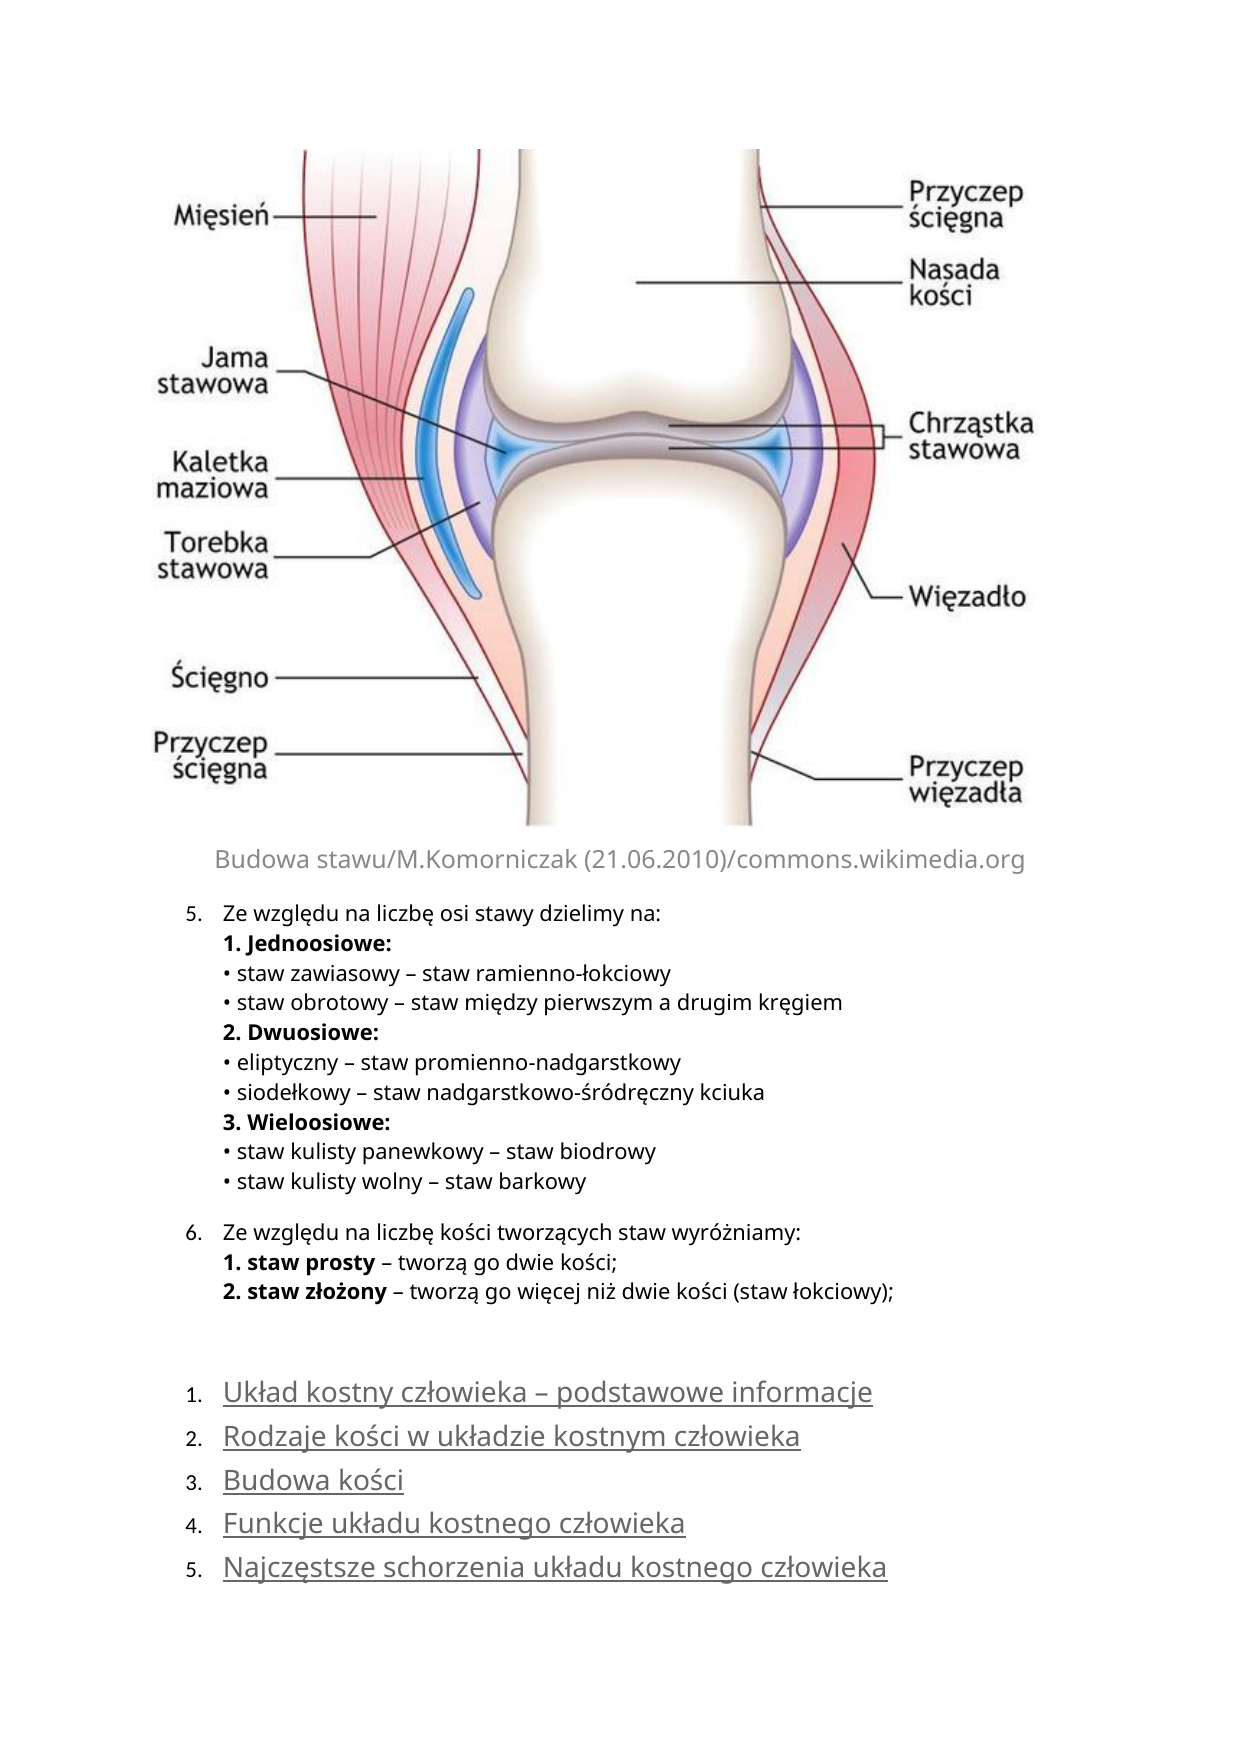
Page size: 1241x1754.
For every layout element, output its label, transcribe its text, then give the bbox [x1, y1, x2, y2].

list Rodzaje kości w układzie kostnym człowieka [185, 1411, 1093, 1455]
list Ze względu na liczbę kości tworzących staw wyróżniamy: 1. staw prosty – tworzą go dwie kości; 2. staw złożony – tworzą go więcej niż dwie kości (staw łokciowy); [185, 1217, 1093, 1306]
list Najczęstsze schorzenia układu kostnego człowieka [185, 1542, 1093, 1586]
list Budowa kości [185, 1455, 1093, 1498]
list Ze względu na liczbę osi stawy dzielimy na: 1. Jednoosiowe: • staw zawiasowy – staw ramienno-łokciowy • staw obrotowy – staw między pierwszym a drugim kręgiem 2. Dwuosiowe: • eliptyczny – staw promienno-nadgarstkowy • siodełkowy – staw nadgarstkowo-śródręczny kciuka 3. Wieloosiowe: • staw kulisty panewkowy – staw biodrowy • staw kulisty wolny – staw barkowy [185, 898, 1093, 1196]
list Układ kostny człowieka – podstawowe informacje [185, 1367, 1093, 1411]
list Funkcje układu kostnego człowieka [185, 1498, 1093, 1542]
table_cell Budowa stawu/M.Komorniczak (21.06.2010)/commons.wikimedia.org [150, 830, 1090, 887]
